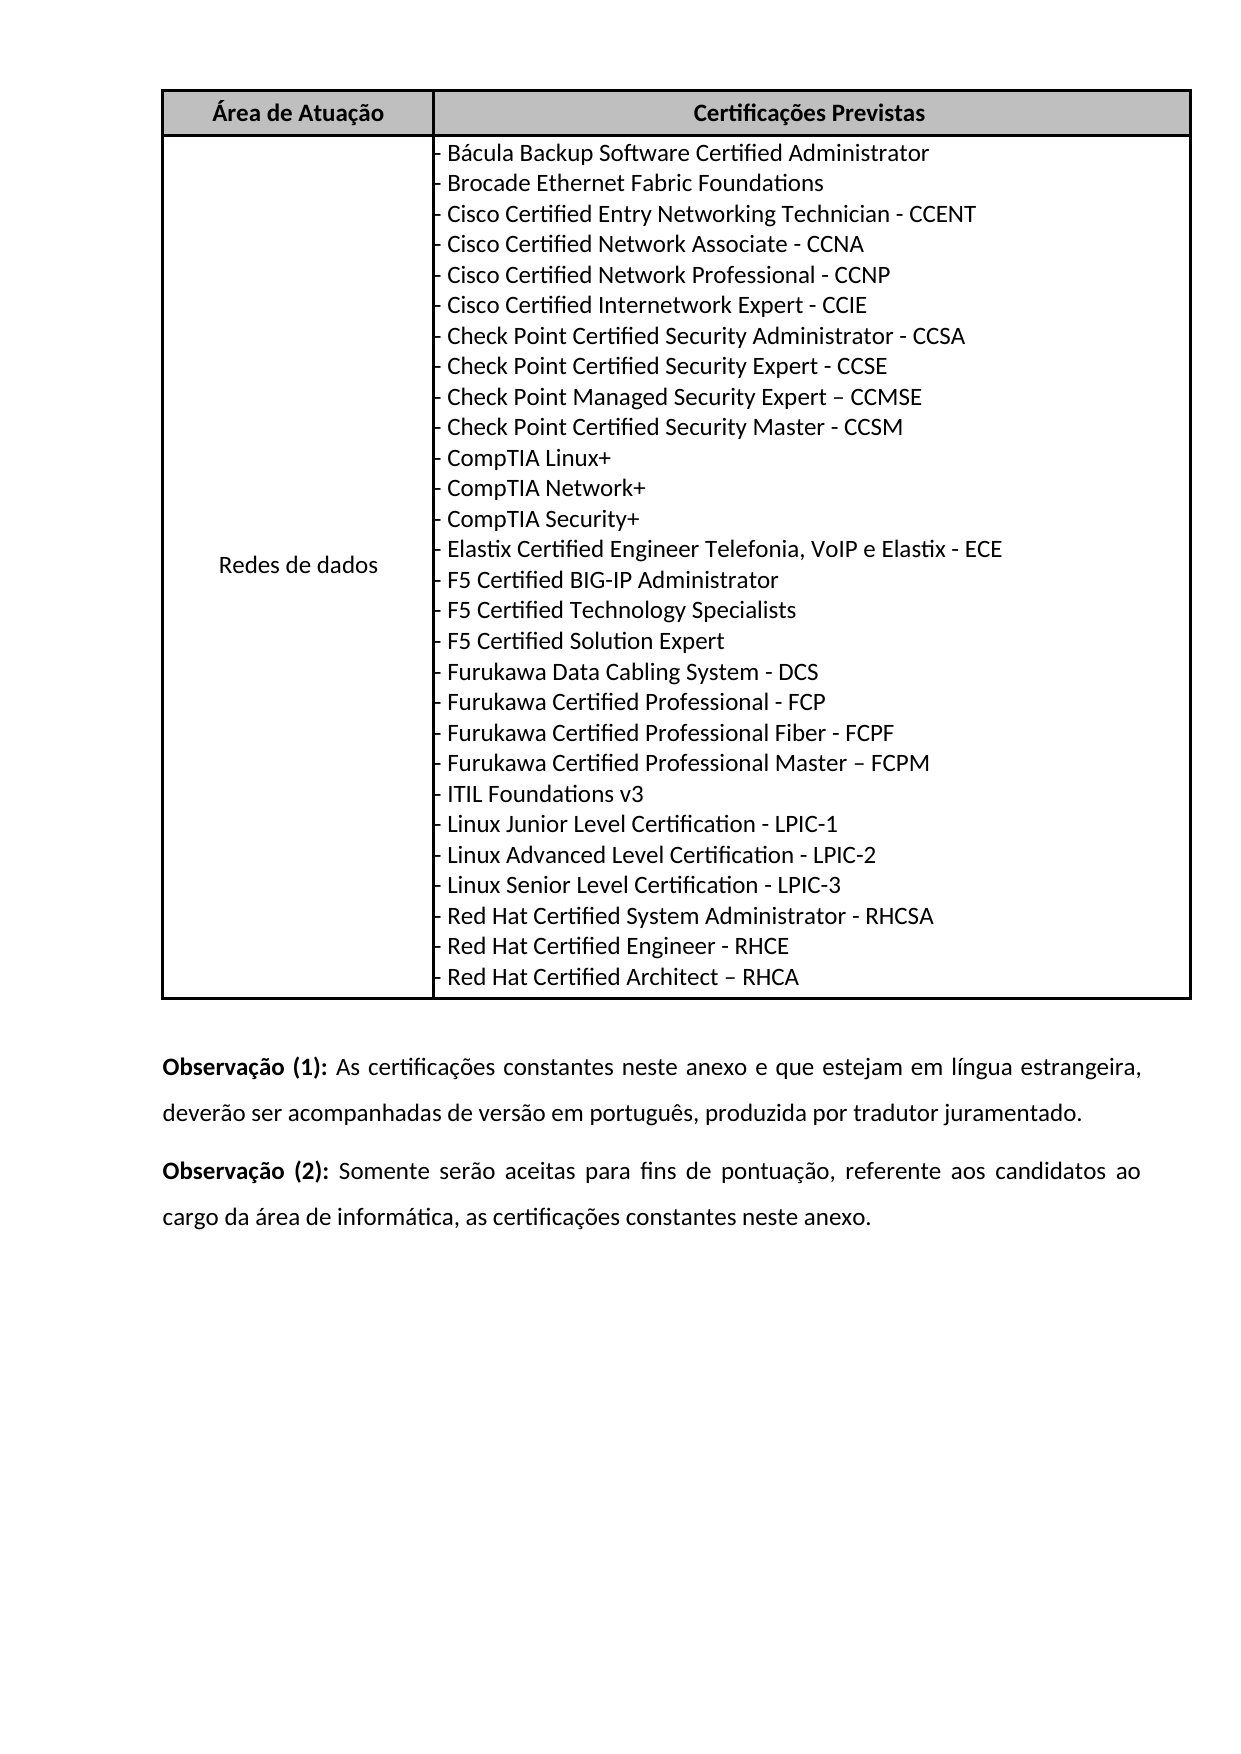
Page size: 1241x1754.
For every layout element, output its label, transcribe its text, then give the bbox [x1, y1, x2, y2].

text Observação (2): Somente serão aceitas para fins de pontuação, referente aos candidatos ao cargo da área de informática, as certificações constantes neste anexo. [162, 1155, 1143, 1231]
table_cell Redes de dados [164, 137, 432, 997]
text Observação (1): As certificações constantes neste anexo e que estejam em língua estrangeira, deverão ser acompanhadas de versão em português, produzida por tradutor juramentado. [162, 1051, 1143, 1127]
table_header Área de Atuação [164, 92, 432, 134]
table_header Certificações Previstas [435, 92, 1189, 134]
table_cell - Bácula Backup Software Certified Administrator - Brocade Ethernet Fabric Foundations - Cisco Certified Entry Networking Technician - CCENT - Cisco Certified Network Associate - CCNA - Cisco Certified Network Professional - CCNP - Cisco Certified Internetwork Expert - CCIE - Check Point Certified Security Administrator - CCSA - Check Point Certified Security Expert - CCSE - Check Point Managed Security Expert – CCMSE - Check Point Certified Security Master - CCSM - CompTIA Linux+ - CompTIA Network+ - CompTIA Security+ - Elastix Certified Engineer Telefonia, VoIP e Elastix - ECE - F5 Certified BIG-IP Administrator - F5 Certified Technology Specialists - F5 Certified Solution Expert - Furukawa Data Cabling System - DCS - Furukawa Certified Professional - FCP - Furukawa Certified Professional Fiber - FCPF - Furukawa Certified Professional Master – FCPM - ITIL Foundations v3 - Linux Junior Level Certification - LPIC-1 - Linux Advanced Level Certification - LPIC-2 - Linux Senior Level Certification - LPIC-3 - Red Hat Certified System Administrator - RHCSA - Red Hat Certified Engineer - RHCE - Red Hat Certified Architect – RHCA [435, 137, 1189, 997]
